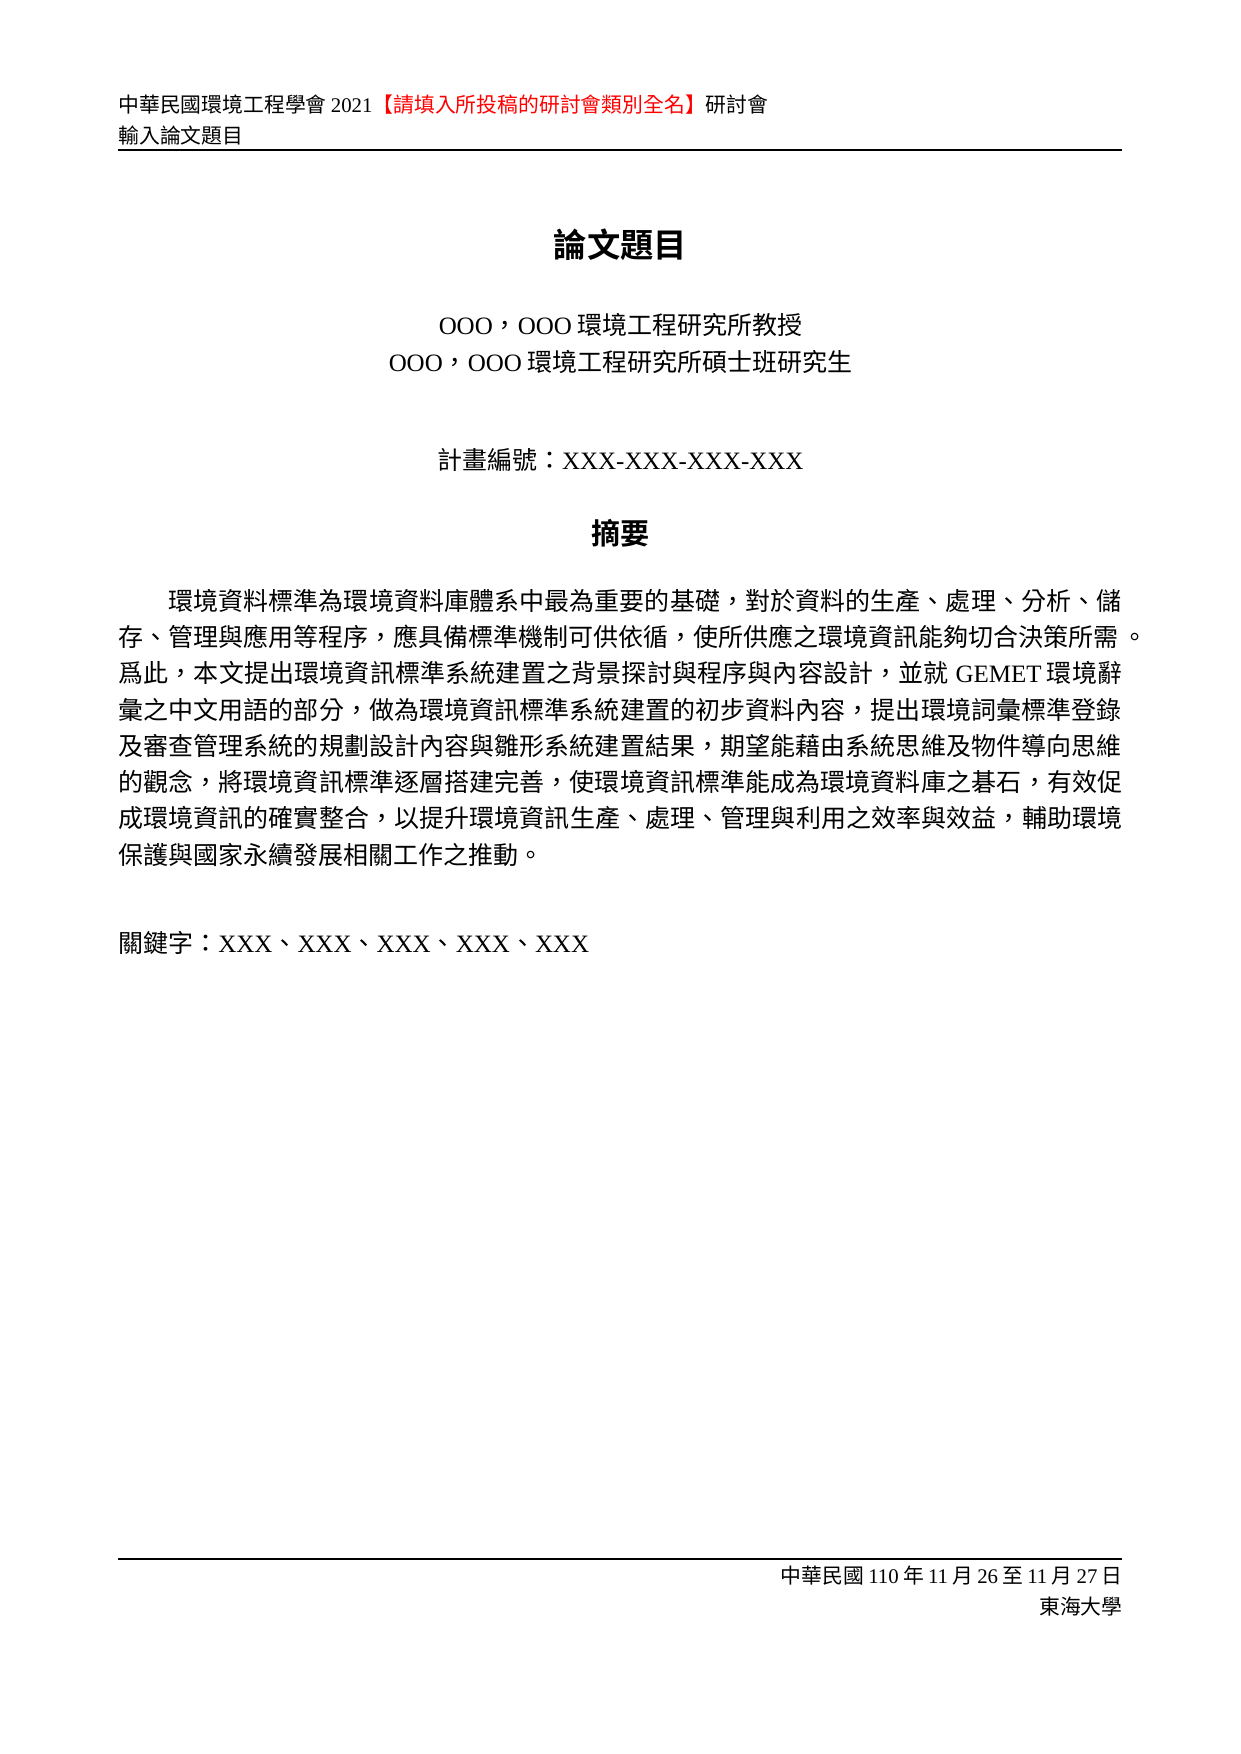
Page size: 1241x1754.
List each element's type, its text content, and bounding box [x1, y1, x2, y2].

text OOO，OOO環境工程研究所碩士班研究生 [118, 342, 1122, 378]
text 計畫編號：XXX-XXX-XXX-XXX [118, 441, 1122, 477]
text OOO，OOO環境工程研究所教授 [118, 306, 1122, 342]
text 摘要 [118, 510, 1122, 553]
text 環境資料標準為環境資料庫體系中最為重要的基礎，對於資料的生產、處理、分析、儲存、管理與應用等程序，應具備標準機制可供依循，使所供應之環境資訊能夠切合決策所需。爲此，本文提出環境資訊標準系統建置之背景探討與程序與內容設計，並就GEMET環境辭彙之中文用語的部分，做為環境資訊標準系統建置的初步資料內容，提出環境詞彙標準登錄及審查管理系統的規劃設計內容與雛形系統建置結果，期望能藉由系統思維及物件導向思維的觀念，將環境資訊標準逐層搭建完善，使環境資訊標準能成為環境資料庫之碁石，有效促成環境資訊的確實整合，以提升環境資訊生產、處理、管理與利用之效率與效益，輔助環境保護與國家永續發展相關工作之推動。 [118, 581, 1122, 871]
text 論文題目 [118, 219, 1122, 267]
text 關鍵字：XXX、XXX、XXX、XXX、XXX [118, 900, 1122, 963]
